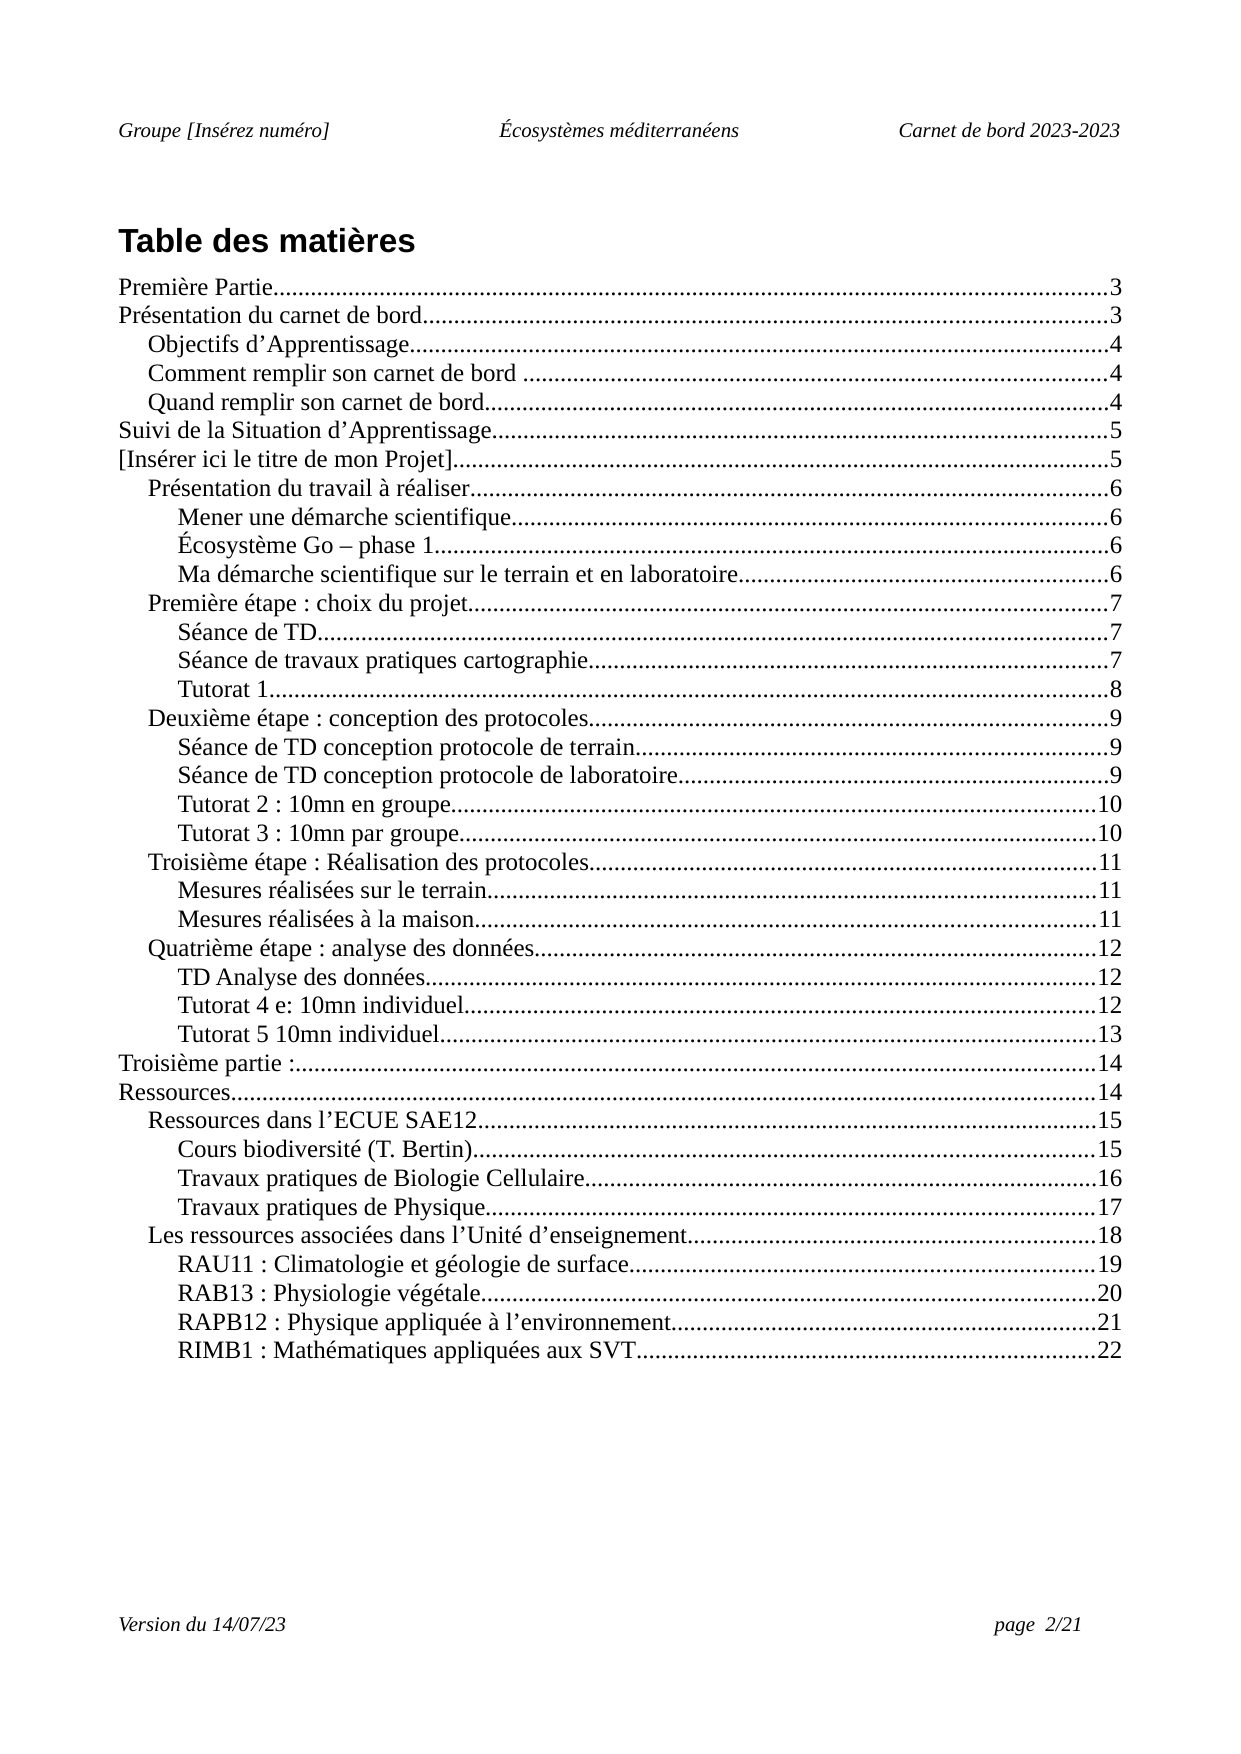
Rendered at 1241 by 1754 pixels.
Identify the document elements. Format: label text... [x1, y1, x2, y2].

text Comment remplir son carnet de bord 4 [148, 358, 1122, 387]
text RAPB12 : Physique appliquée à l’environnement 21 [177, 1307, 1122, 1335]
text Deuxième étape : conception des protocoles 9 [148, 703, 1122, 732]
text Tutorat 4 e: 10mn individuel 12 [177, 990, 1122, 1019]
text Objectifs d’Apprentissage 4 [148, 329, 1122, 358]
text RIMB1 : Mathématiques appliquées aux SVT 22 [177, 1335, 1122, 1364]
text Écosystème Go – phase 1 6 [177, 530, 1122, 559]
text Tutorat 5 10mn individuel 13 [177, 1019, 1122, 1048]
text Troisième partie : 14 [118, 1048, 1122, 1077]
text Mener une démarche scientifique 6 [177, 502, 1122, 530]
text Tutorat 1 8 [177, 674, 1122, 703]
text [Insérer ici le titre de mon Projet] 5 [118, 444, 1122, 473]
text Quatrième étape : analyse des données 12 [148, 933, 1122, 962]
text RAB13 : Physiologie végétale 20 [177, 1278, 1122, 1307]
text Suivi de la Situation d’Apprentissage 5 [118, 415, 1122, 444]
text Les ressources associées dans l’Unité d’enseignement 18 [148, 1220, 1122, 1249]
text TD Analyse des données 12 [177, 962, 1122, 990]
text Tutorat 2 : 10mn en groupe 10 [177, 789, 1122, 818]
text Présentation du carnet de bord 3 [118, 300, 1122, 329]
text Séance de TD conception protocole de terrain 9 [177, 732, 1122, 760]
text Ressources dans l’ECUE SAE12 15 [148, 1105, 1122, 1134]
text Cours biodiversité (T. Bertin) 15 [177, 1134, 1122, 1163]
text Séance de travaux pratiques cartographie 7 [177, 645, 1122, 674]
text Quand remplir son carnet de bord 4 [148, 387, 1122, 415]
text Ma démarche scientifique sur le terrain et en laboratoire 6 [177, 559, 1122, 588]
text Séance de TD 7 [177, 617, 1122, 645]
subtitle Table des matières [118, 221, 1122, 259]
text Mesures réalisées sur le terrain 11 [177, 875, 1122, 904]
text Mesures réalisées à la maison 11 [177, 904, 1122, 933]
text Première étape : choix du projet 7 [148, 588, 1122, 617]
text Travaux pratiques de Biologie Cellulaire 16 [177, 1163, 1122, 1192]
text Présentation du travail à réaliser 6 [148, 473, 1122, 502]
text Tutorat 3 : 10mn par groupe 10 [177, 818, 1122, 847]
text Séance de TD conception protocole de laboratoire 9 [177, 760, 1122, 789]
text Ressources 14 [118, 1077, 1122, 1105]
text Travaux pratiques de Physique 17 [177, 1192, 1122, 1220]
text RAU11 : Climatologie et géologie de surface 19 [177, 1249, 1122, 1278]
text Première Partie 3 [118, 272, 1122, 300]
text Troisième étape : Réalisation des protocoles 11 [148, 847, 1122, 875]
